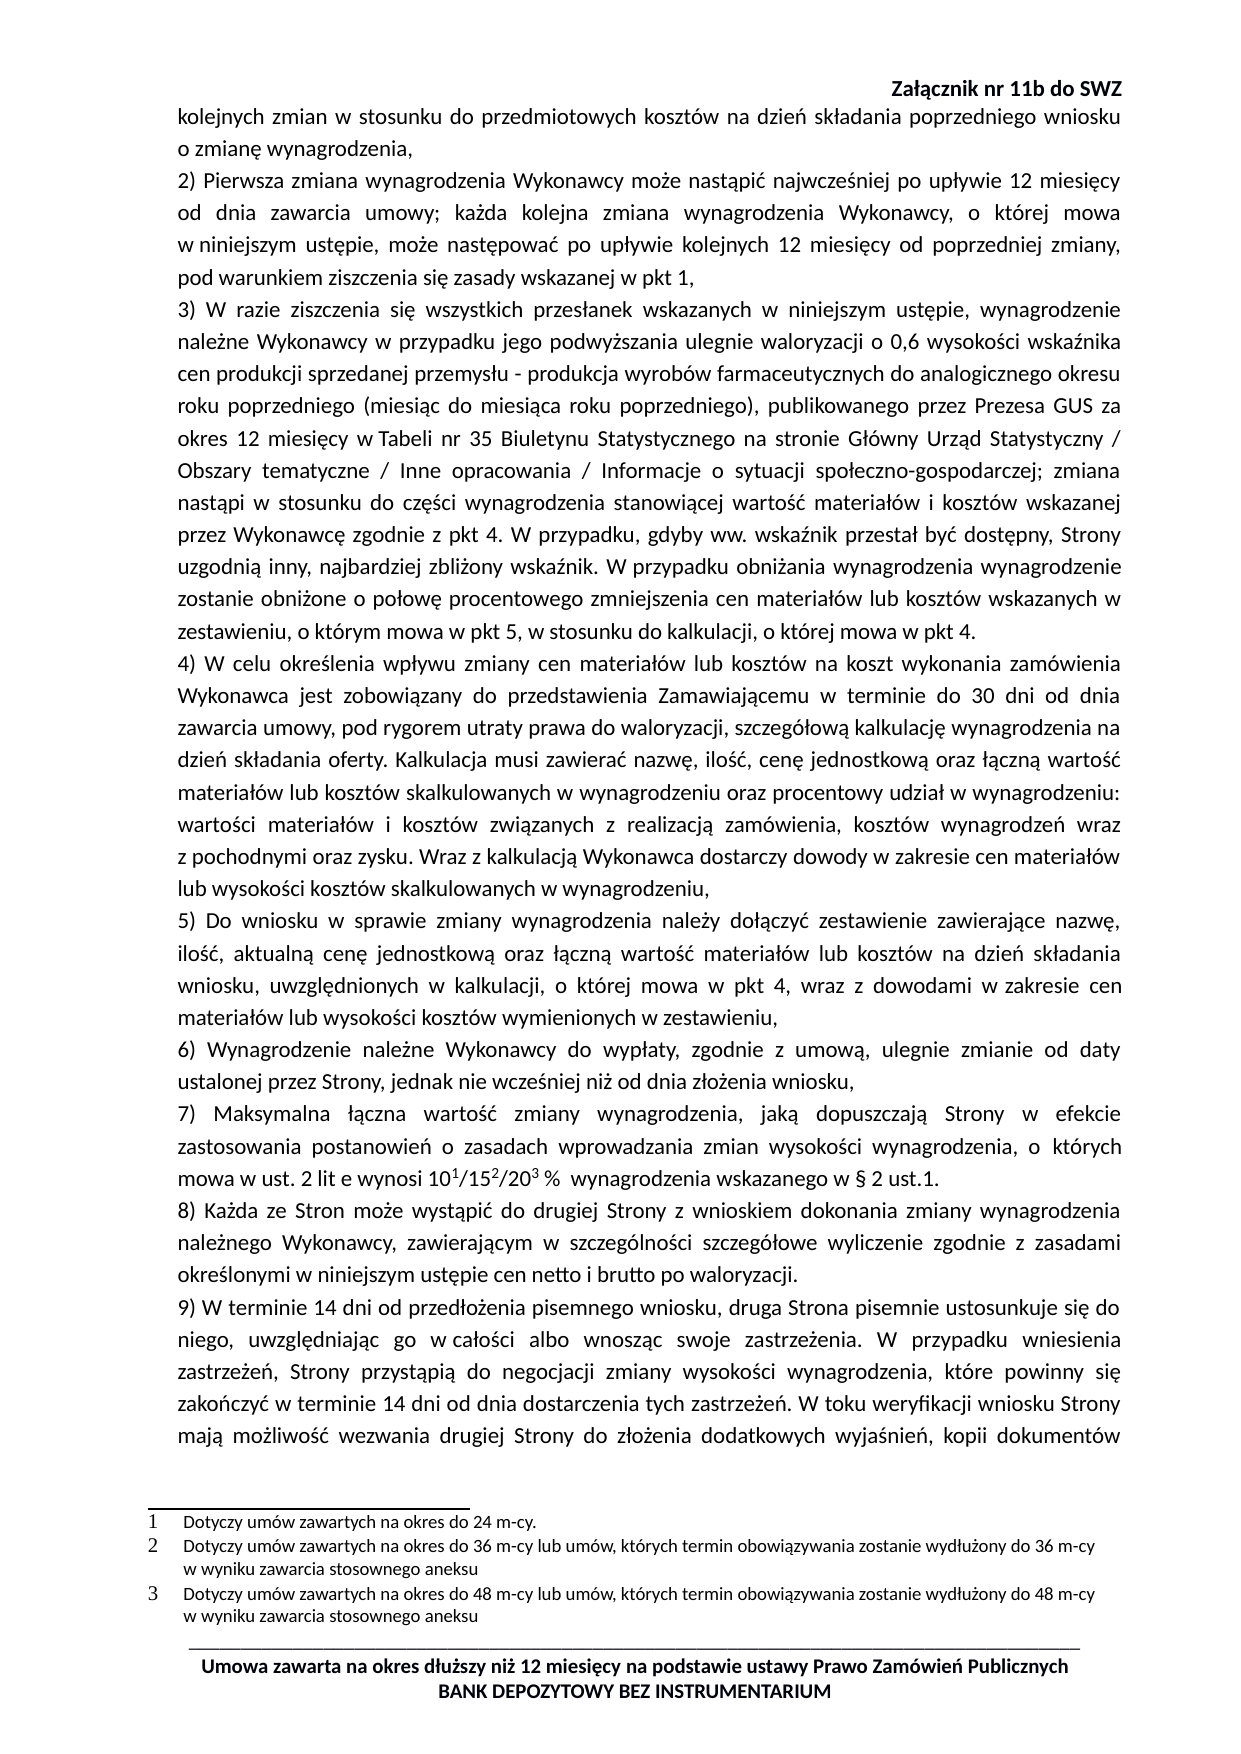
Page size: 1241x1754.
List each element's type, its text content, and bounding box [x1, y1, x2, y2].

text Dotyczy umów zawartych na okres do 48 m-cy lub umów, których termin obowiązywania zostanie wydłużony do 48 m-cy w wyniku zawarcia stosownego aneksu [148, 1581, 1122, 1628]
text 8) Każda ze Stron może wystąpić do drugiej Strony z wnioskiem dokonania zmiany wynagrodzenia należnego Wykonawcy, zawierającym w szczególności szczegółowe wyliczenie zgodnie z zasadami określonymi w niniejszym ustępie cen netto i brutto po waloryzacji. [177, 1196, 1122, 1288]
text 7) Maksymalna łączna wartość zmiany wynagrodzenia, jaką dopuszczają Strony w efekcie zastosowania postanowień o zasadach wprowadzania zmian wysokości wynagrodzenia, o których mowa w ust. 2 lit e wynosi 10/15/20 % wynagrodzenia wskazanego w § 2 ust.1. [177, 1099, 1122, 1192]
text Dotyczy umów zawartych na okres do 24 m-cy. [148, 1509, 1122, 1533]
text 5) Do wniosku w sprawie zmiany wynagrodzenia należy dołączyć zestawienie zawierające nazwę, ilość, aktualną cenę jednostkową oraz łączną wartość materiałów lub kosztów na dzień składania wniosku, uwzględnionych w kalkulacji, o której mowa w pkt 4, wraz z dowodami w zakresie cen materiałów lub wysokości kosztów wymienionych w zestawieniu, [177, 906, 1122, 1031]
text Dotyczy umów zawartych na okres do 36 m-cy lub umów, których termin obowiązywania zostanie wydłużony do 36 m-cy w wyniku zawarcia stosownego aneksu [148, 1533, 1122, 1581]
text 9) W terminie 14 dni od przedłożenia pisemnego wniosku, druga Strona pisemnie ustosunkuje się do niego, uwzględniając go w całości albo wnosząc swoje zastrzeżenia. W przypadku wniesienia zastrzeżeń, Strony przystąpią do negocjacji zmiany wysokości wynagrodzenia, które powinny się zakończyć w terminie 14 dni od dnia dostarczenia tych zastrzeżeń. W toku weryfikacji wniosku Strony mają możliwość wezwania drugiej Strony do złożenia dodatkowych wyjaśnień, kopii dokumentów [177, 1293, 1122, 1449]
text kolejnych zmian w stosunku do przedmiotowych kosztów na dzień składania poprzedniego wniosku o zmianę wynagrodzenia, [177, 102, 1122, 162]
text 6) Wynagrodzenie należne Wykonawcy do wypłaty, zgodnie z umową, ulegnie zmianie od daty ustalonej przez Strony, jednak nie wcześniej niż od dnia złożenia wniosku, [177, 1035, 1122, 1095]
text 3) W razie ziszczenia się wszystkich przesłanek wskazanych w niniejszym ustępie, wynagrodzenie należne Wykonawcy w przypadku jego podwyższania ulegnie waloryzacji o 0,6 wysokości wskaźnika cen produkcji sprzedanej przemysłu - produkcja wyrobów farmaceutycznych do analogicznego okresu roku poprzedniego (miesiąc do miesiąca roku poprzedniego), publikowanego przez Prezesa GUS za okres 12 miesięcy w Tabeli nr 35 Biuletynu Statystycznego na stronie Główny Urząd Statystyczny / Obszary tematyczne / Inne opracowania / Informacje o sytuacji społeczno-gospodarczej; zmiana nastąpi w stosunku do części wynagrodzenia stanowiącej wartość materiałów i kosztów wskazanej przez Wykonawcę zgodnie z pkt 4. W przypadku, gdyby ww. wskaźnik przestał być dostępny, Strony uzgodnią inny, najbardziej zbliżony wskaźnik. W przypadku obniżania wynagrodzenia wynagrodzenie zostanie obniżone o połowę procentowego zmniejszenia cen materiałów lub kosztów wskazanych w zestawieniu, o którym mowa w pkt 5, w stosunku do kalkulacji, o której mowa w pkt 4. [177, 295, 1122, 645]
text 2) Pierwsza zmiana wynagrodzenia Wykonawcy może nastąpić najwcześniej po upływie 12 miesięcy od dnia zawarcia umowy; każda kolejna zmiana wynagrodzenia Wykonawcy, o której mowa w niniejszym ustępie, może następować po upływie kolejnych 12 miesięcy od poprzedniej zmiany, pod warunkiem ziszczenia się zasady wskazanej w pkt 1, [177, 166, 1122, 291]
text 4) W celu określenia wpływu zmiany cen materiałów lub kosztów na koszt wykonania zamówienia Wykonawca jest zobowiązany do przedstawienia Zamawiającemu w terminie do 30 dni od dnia zawarcia umowy, pod rygorem utraty prawa do waloryzacji, szczegółową kalkulację wynagrodzenia na dzień składania oferty. Kalkulacja musi zawierać nazwę, ilość, cenę jednostkową oraz łączną wartość materiałów lub kosztów skalkulowanych w wynagrodzeniu oraz procentowy udział w wynagrodzeniu: wartości materiałów i kosztów związanych z realizacją zamówienia, kosztów wynagrodzeń wraz z pochodnymi oraz zysku. Wraz z kalkulacją Wykonawca dostarczy dowody w zakresie cen materiałów lub wysokości kosztów skalkulowanych w wynagrodzeniu, [177, 649, 1122, 902]
